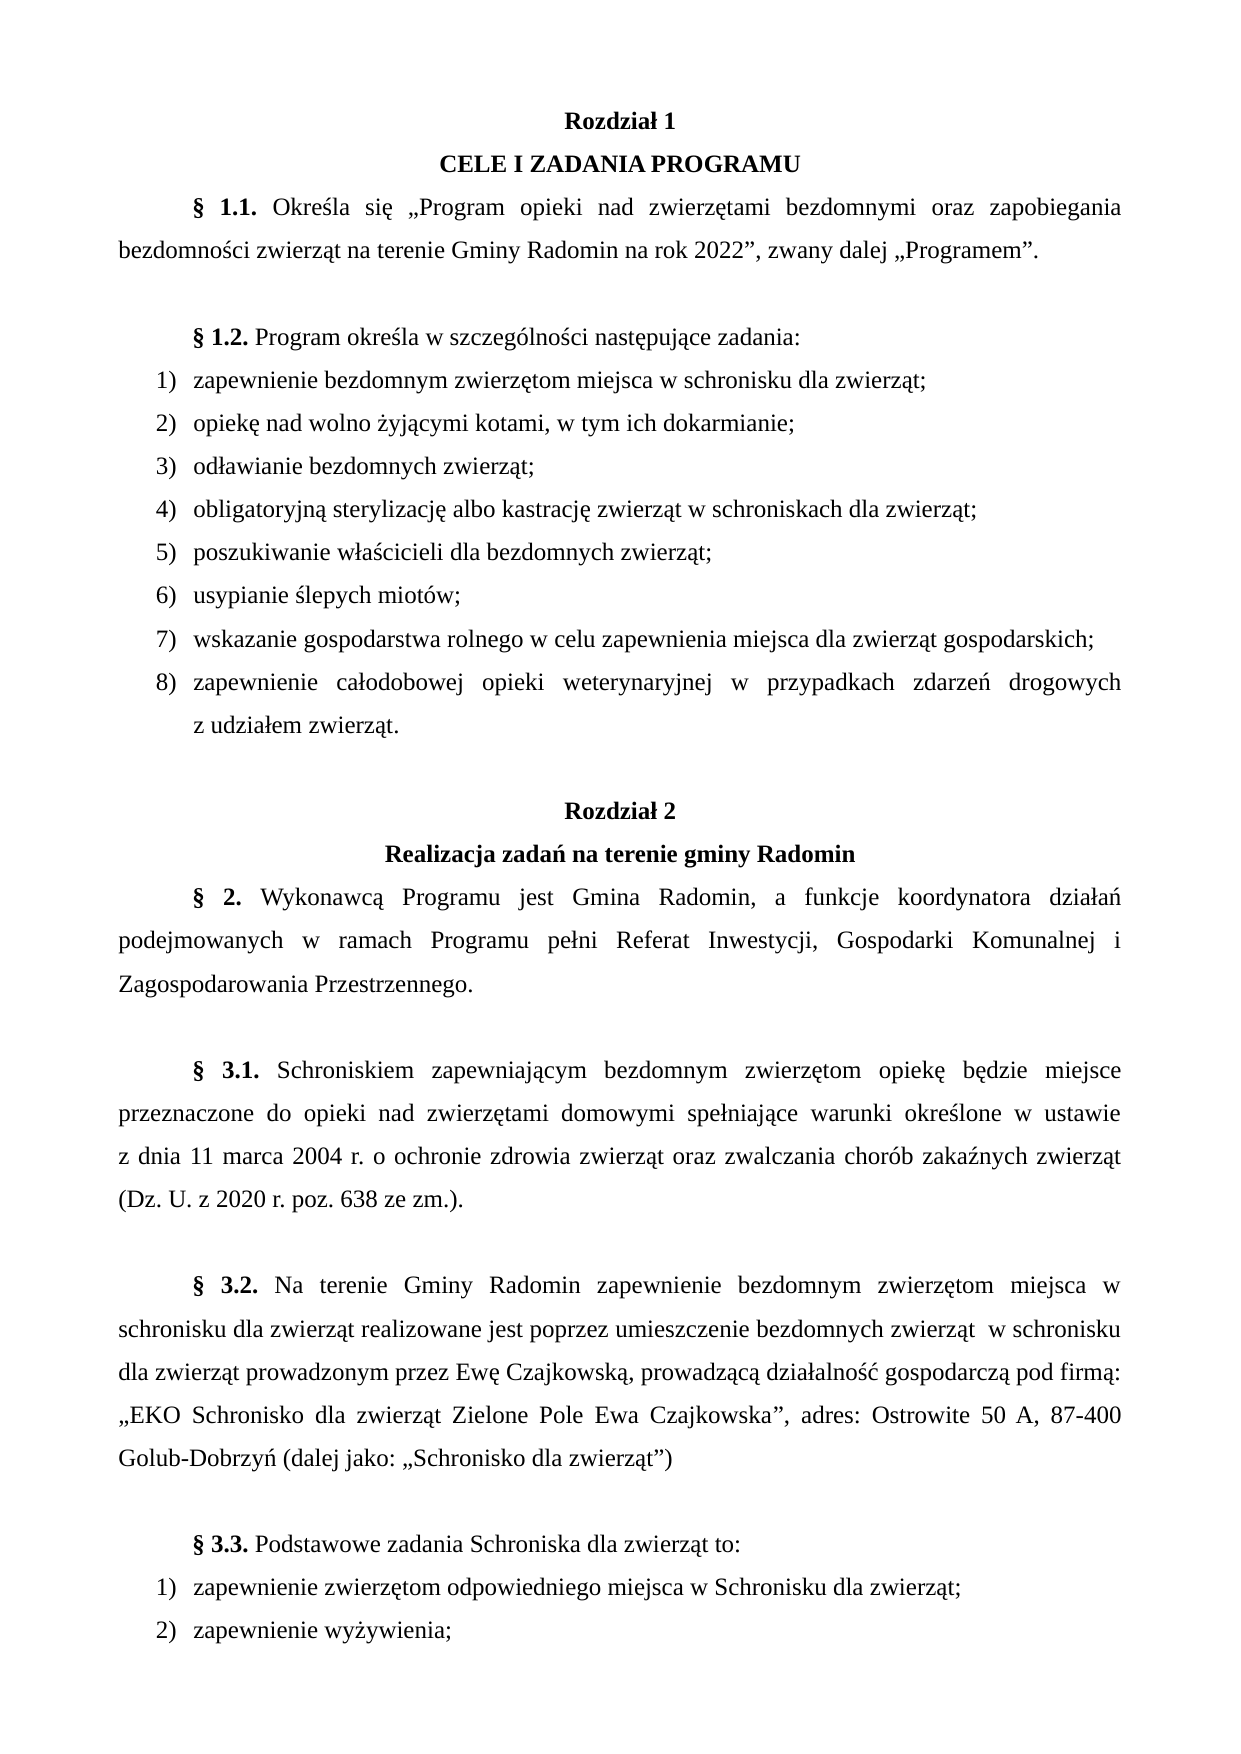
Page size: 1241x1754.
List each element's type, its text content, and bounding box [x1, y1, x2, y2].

text § 3.2. Na terenie Gminy Radomin zapewnienie bezdomnym zwierzętom miejsca w schronisku dla zwierząt realizowane jest poprzez umieszczenie bezdomnych zwierząt w schronisku dla zwierząt prowadzonym przez Ewę Czajkowską, prowadzącą działalność gospodarczą pod firmą: „EKO Schronisko dla zwierząt Zielone Pole Ewa Czajkowska”, adres: Ostrowite 50 A, 87-400 Golub-Dobrzyń (dalej jako: „Schronisko dla zwierząt”) [118, 1271, 1122, 1472]
list obligatoryjną sterylizację albo kastrację zwierząt w schroniskach dla zwierząt; [156, 494, 1122, 523]
text § 3.1. Schroniskiem zapewniającym bezdomnym zwierzętom opiekę będzie miejsce przeznaczone do opieki nad zwierzętami domowymi spełniające warunki określone w ustawie z dnia 11 marca 2004 r. o ochronie zdrowia zwierząt oraz zwalczania chorób zakaźnych zwierząt (Dz. U. z 2020 r. poz. 638 ze zm.). [118, 1055, 1122, 1213]
list usypianie ślepych miotów; [156, 581, 1122, 609]
list zapewnienie wyżywienia; [156, 1616, 1122, 1644]
list zapewnienie zwierzętom odpowiedniego miejsca w Schronisku dla zwierząt; [156, 1572, 1122, 1601]
list poszukiwanie właścicieli dla bezdomnych zwierząt; [156, 537, 1122, 566]
list zapewnienie bezdomnym zwierzętom miejsca w schronisku dla zwierząt; [156, 365, 1122, 394]
text Rozdział 1 [118, 106, 1122, 135]
list zapewnienie całodobowej opieki weterynaryjnej w przypadkach zdarzeń drogowych z udziałem zwierząt. [156, 667, 1122, 739]
text § 3.3. Podstawowe zadania Schroniska dla zwierząt to: [118, 1529, 1122, 1558]
text § 1.1. Określa się „Program opieki nad zwierzętami bezdomnymi oraz zapobiegania bezdomności zwierząt na terenie Gminy Radomin na rok 2022”, zwany dalej „Programem”. [118, 192, 1122, 264]
list wskazanie gospodarstwa rolnego w celu zapewnienia miejsca dla zwierząt gospodarskich; [156, 624, 1122, 652]
text Rozdział 2 [118, 796, 1122, 825]
text Realizacja zadań na terenie gminy Radomin [118, 839, 1122, 868]
text § 1.2. Program określa w szczególności następujące zadania: [118, 322, 1122, 351]
text § 2. Wykonawcą Programu jest Gmina Radomin, a funkcje koordynatora działań podejmowanych w ramach Programu pełni Referat Inwestycji, Gospodarki Komunalnej i Zagospodarowania Przestrzennego. [118, 882, 1122, 997]
list opiekę nad wolno żyjącymi kotami, w tym ich dokarmianie; [156, 408, 1122, 437]
list odławianie bezdomnych zwierząt; [156, 451, 1122, 480]
text CELE I ZADANIA PROGRAMU [118, 149, 1122, 178]
